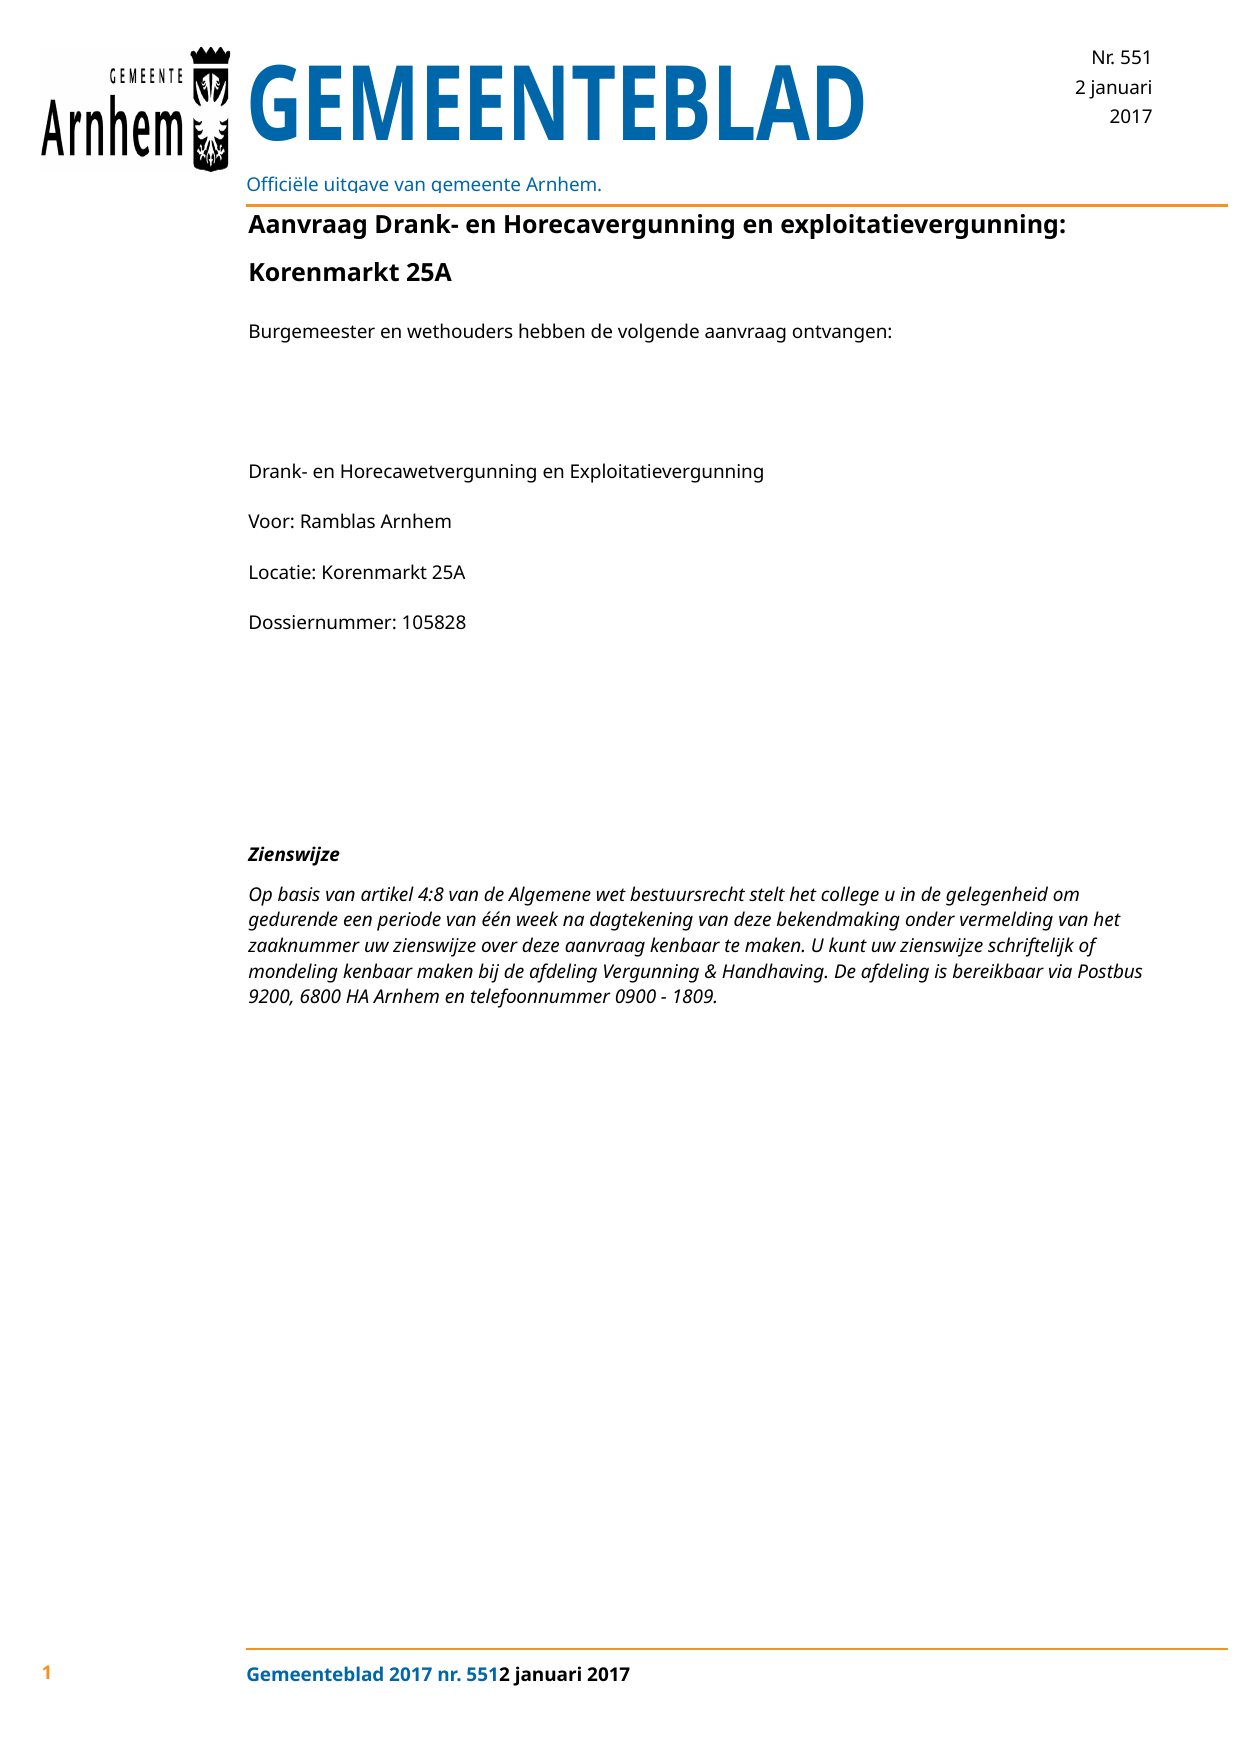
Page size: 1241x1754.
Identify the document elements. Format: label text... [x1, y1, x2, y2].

text Burgemeester en wethouders hebben de volgende aanvraag ontvangen: [248, 318, 1152, 344]
text Zienswijze [248, 841, 1152, 867]
text Aanvraag Drank- en Horecavergunning en exploitatievergunning: Korenmarkt 25A [248, 207, 1152, 288]
text Voor: Ramblas Arnhem [248, 508, 1152, 534]
picture [41, 47, 231, 172]
text Dossiernummer: 105828 [248, 609, 1152, 635]
text Locatie: Korenmarkt 25A [248, 559, 1152, 584]
text Drank- en Horecawetvergunning en Exploitatievergunning [248, 458, 1152, 484]
text Op basis van artikel 4:8 van de Algemene wet bestuursrecht stelt het college u in de gelegenheid om gedurende een periode van één week na dagtekening van deze bekendmaking onder vermelding van het zaaknummer uw zienswijze over deze aanvraag kenbaar te maken. U kunt uw zienswijze schriftelijk of mondeling kenbaar maken bij de afdeling Vergunning & Handhaving. De afdeling is bereikbaar via Postbus 9200, 6800 HA Arnhem en telefoonnummer 0900 - 1809. [248, 881, 1152, 1009]
